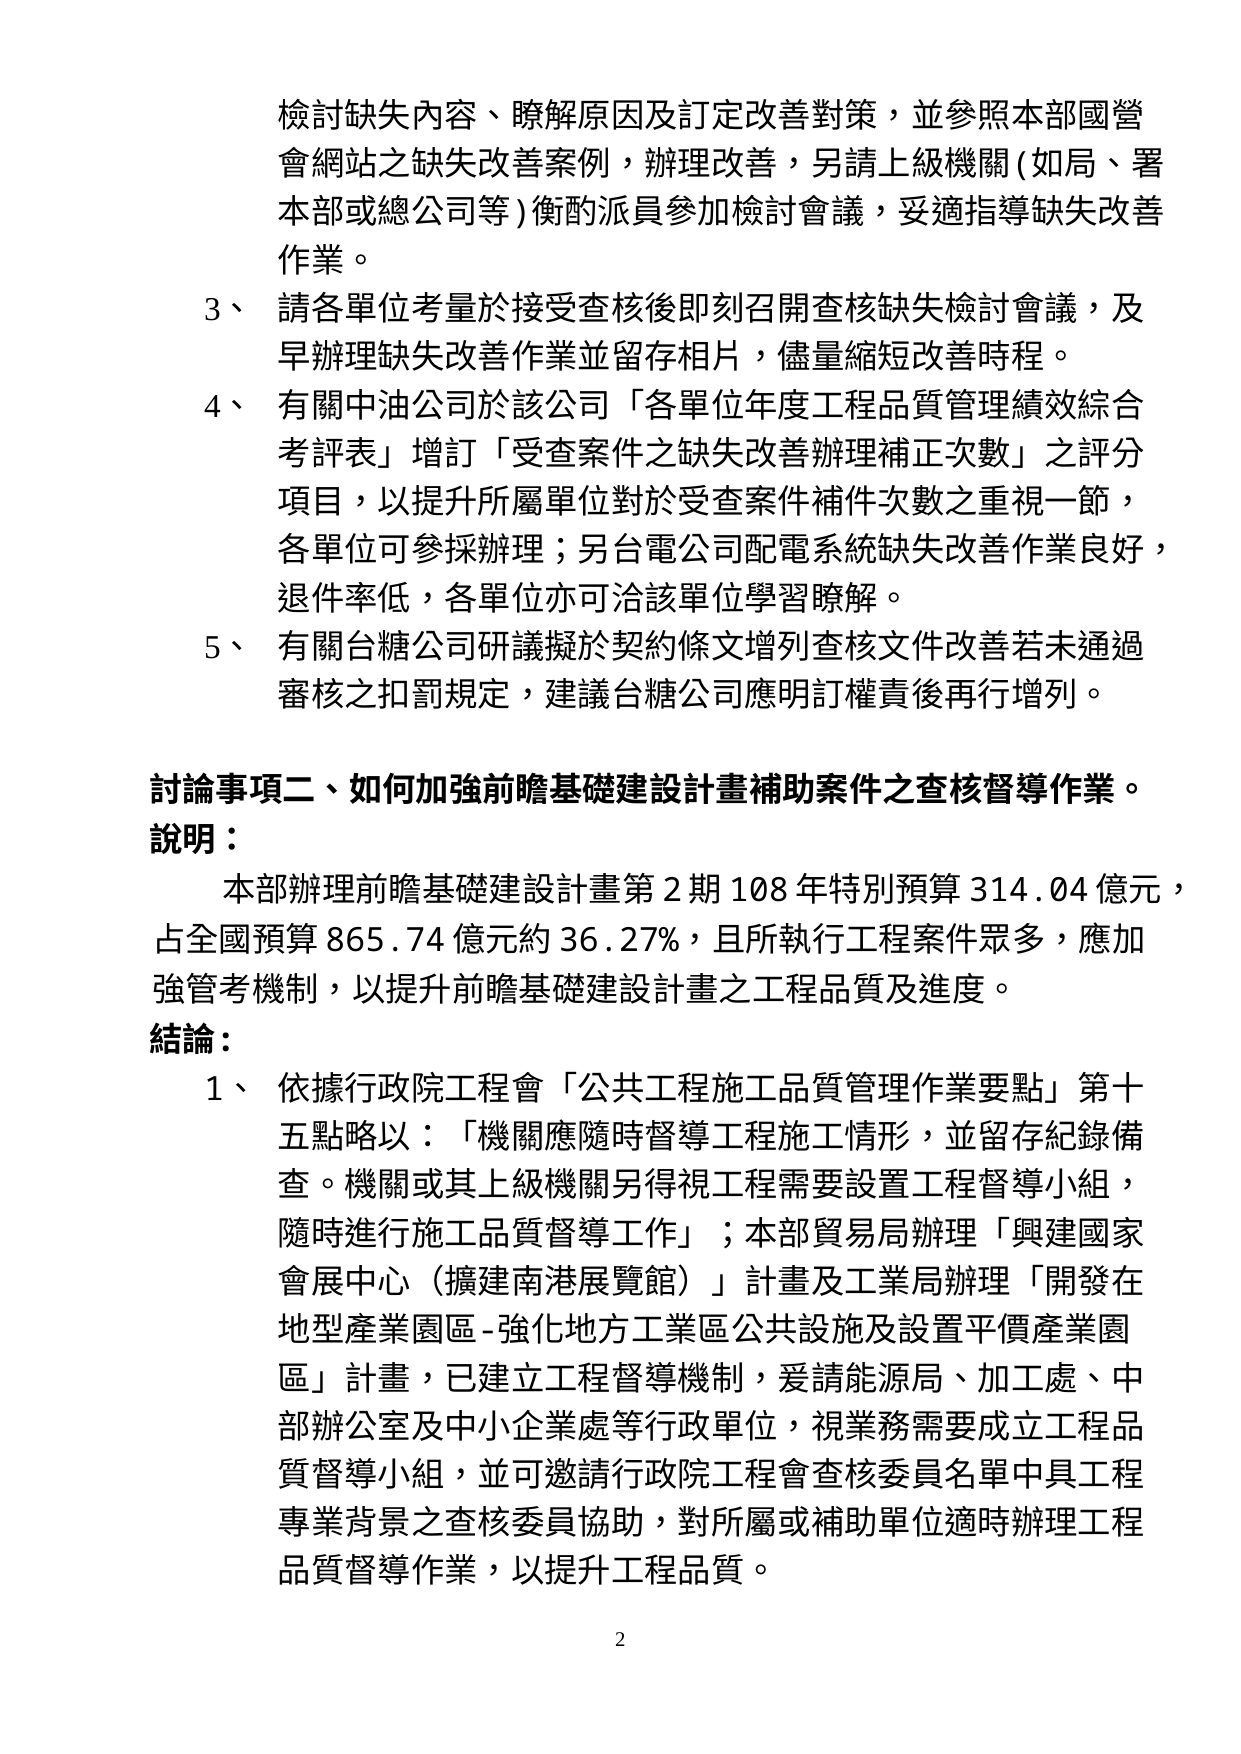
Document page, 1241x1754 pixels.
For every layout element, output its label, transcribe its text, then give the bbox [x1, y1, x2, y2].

list 有關中油公司於該公司「各單位年度工程品質管理績效綜合考評表」增訂「受查案件之缺失改善辦理補正次數」之評分項目，以提升所屬單位對於受查案件補件次數之重視一節，各單位可參採辦理；另台電公司配電系統缺失改善作業良好，退件率低，各單位亦可洽該單位學習瞭解。 [204, 378, 1165, 619]
list 有關台糖公司研議擬於契約條文增列查核文件改善若未通過審核之扣罰規定，建議台糖公司應明訂權責後再行增列。 [204, 619, 1165, 716]
list 請各單位考量於接受查核後即刻召開查核缺失檢討會議，及早辦理缺失改善作業並留存相片，儘量縮短改善時程。 [204, 282, 1165, 378]
list 依據行政院工程會「公共工程施工品質管理作業要點」第十五點略以：「機關應隨時督導工程施工情形，並留存紀錄備查。機關或其上級機關另得視工程需要設置工程督導小組，隨時進行施工品質督導工作」；本部貿易局辦理「興建國家會展中心（擴建南港展覽館）」計畫及工業局辦理「開發在地型產業園區-強化地方工業區公共設施及設置平價產業園區」計畫，已建立工程督導機制，爰請能源局、加工處、中部辦公室及中小企業處等行政單位，視業務需要成立工程品質督導小組，並可邀請行政院工程會查核委員名單中具工程專業背景之查核委員協助，對所屬或補助單位適時辦理工程品質督導作業，以提升工程品質。 [204, 1061, 1165, 1592]
text 討論事項二、如何加強前瞻基礎建設計畫補助案件之查核督導作業。 [75, 761, 1165, 811]
text 結論: [75, 1011, 1165, 1061]
list 檢討缺失內容、瞭解原因及訂定改善對策，並參照本部國營會網站之缺失改善案例，辦理改善，另請上級機關(如局、署本部或總公司等)衡酌派員參加檢討會議，妥適指導缺失改善作業。 [204, 89, 1165, 282]
text 說明： [75, 811, 1165, 861]
list 本部辦理前瞻基礎建設計畫第2期108年特別預算314.04億元，占全國預算865.74億元約36.27%，且所執行工程案件眾多，應加強管考機制，以提升前瞻基礎建設計畫之工程品質及進度。 [152, 861, 1165, 1011]
